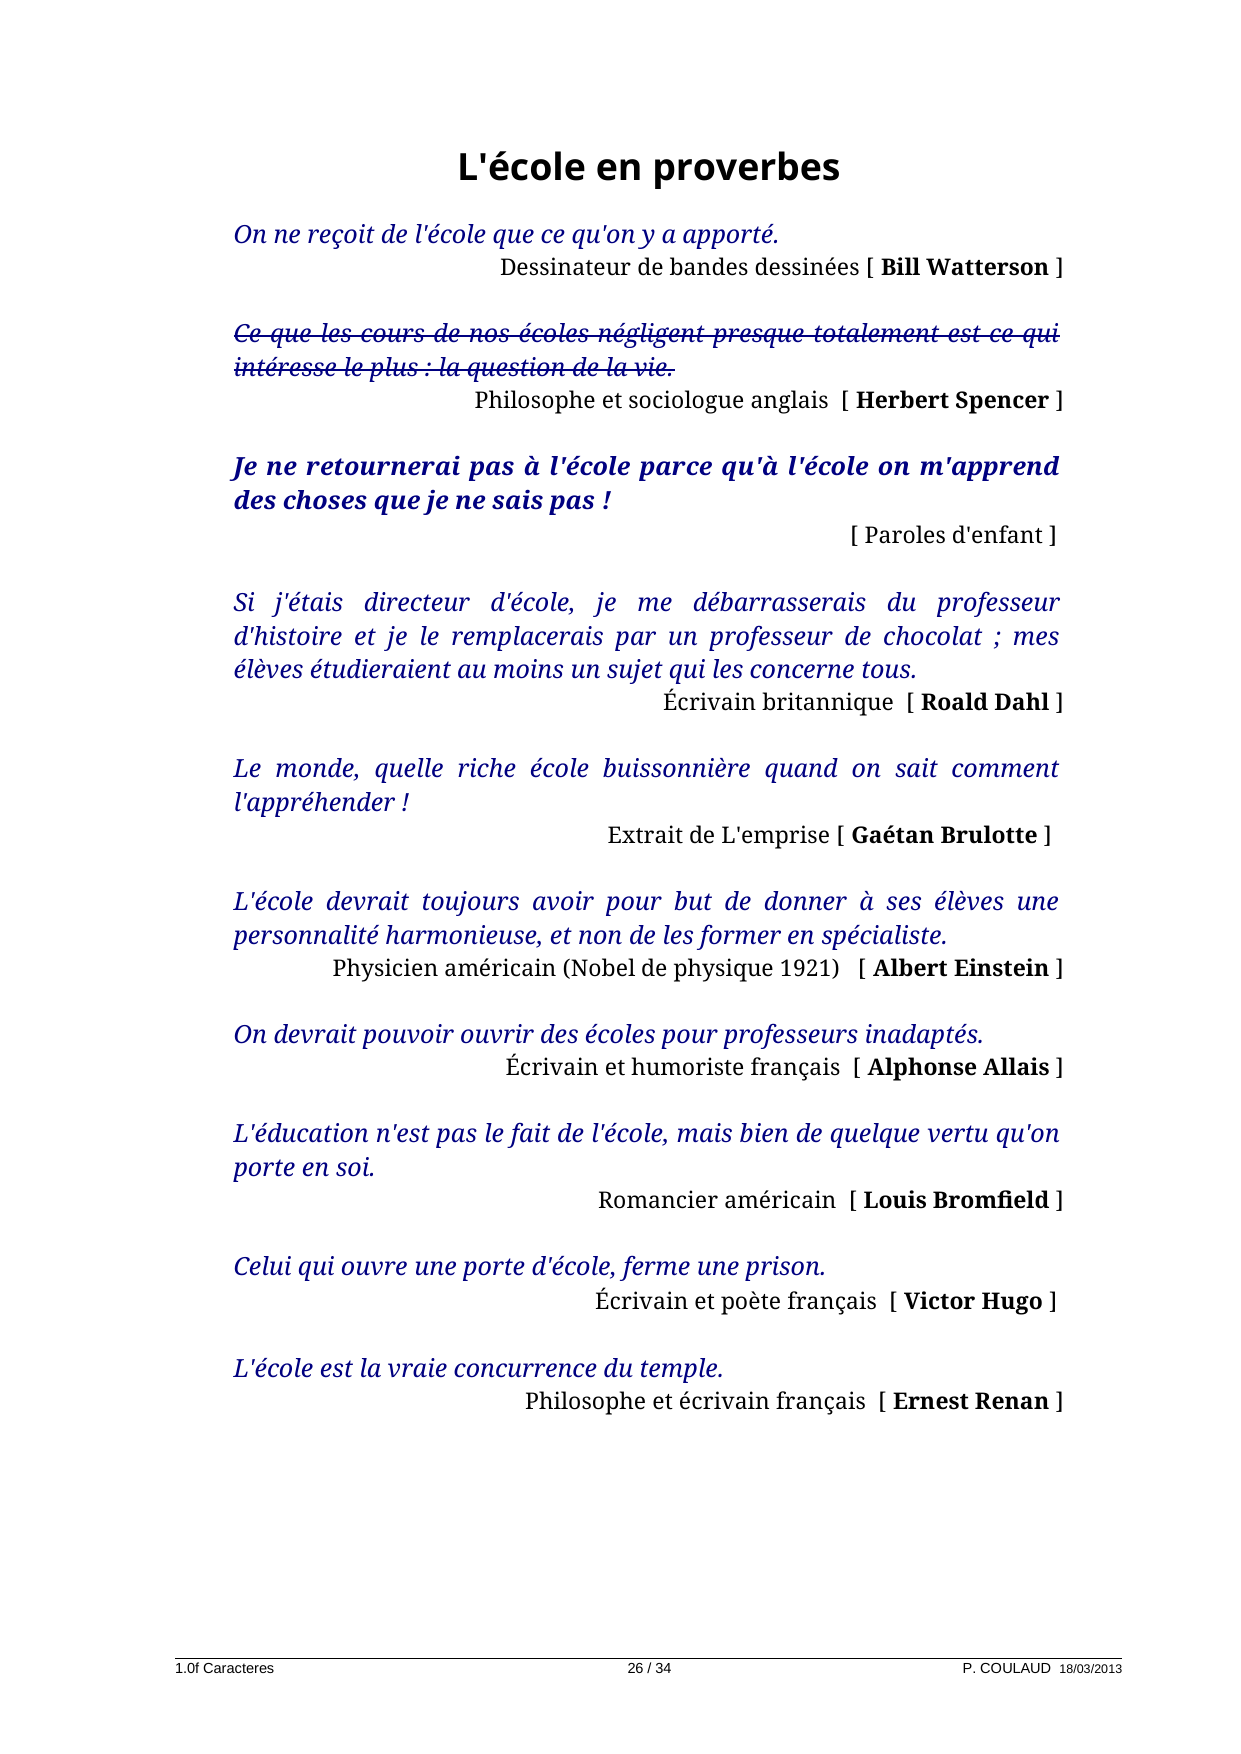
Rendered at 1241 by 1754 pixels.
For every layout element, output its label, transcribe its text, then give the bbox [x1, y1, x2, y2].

text L'école est la vraie concurrence du temple. [233, 1351, 1064, 1385]
text L'éducation n'est pas le fait de l'école, mais bien de quelque vertu qu'on porte en soi. [233, 1116, 1064, 1184]
text Je ne retournerai pas à l'école parce qu'à l'école on m'apprend des choses que je ne sais pas ! [233, 449, 1064, 517]
text [ Paroles d'enfant ] [233, 517, 1064, 551]
text Écrivain britannique [ Roald Dahl ] [233, 686, 1064, 717]
text Écrivain et poète français [ Victor Hugo ] [233, 1283, 1064, 1317]
text Philosophe et sociologue anglais [ Herbert Spencer ] [233, 384, 1064, 415]
text Extrait de L'emprise [ Gaétan Brulotte ] [233, 819, 1064, 850]
text Philosophe et écrivain français [ Ernest Renan ] [233, 1385, 1064, 1416]
text Écrivain et humoriste français [ Alphonse Allais ] [233, 1051, 1064, 1082]
text Dessinateur de bandes dessinées [ Bill Watterson ] [233, 251, 1064, 282]
text On ne reçoit de l'école que ce qu'on y a apporté. [233, 217, 1064, 251]
text L'école devrait toujours avoir pour but de donner à ses élèves une personnalité harmonieuse, et non de les former en spécialiste. [233, 884, 1064, 952]
text Romancier américain [ Louis Bromfield ] [233, 1184, 1064, 1215]
text Physicien américain (Nobel de physique 1921) [ Albert Einstein ] [233, 952, 1064, 983]
text On devrait pouvoir ouvrir des écoles pour professeurs inadaptés. [233, 1017, 1064, 1051]
text Si j'étais directeur d'école, je me débarrasserais du professeur d'histoire et je le remplacerais par un professeur de chocolat ; mes élèves étudieraient au moins un sujet qui les concerne tous. [233, 584, 1064, 686]
text L'école en proverbes [292, 140, 1005, 191]
text Ce que les cours de nos écoles négligent presque totalement est ce qui intéresse le plus : la question de la vie. [233, 316, 1064, 384]
text Le monde, quelle riche école buissonnière quand on sait comment l'appréhender ! [233, 751, 1064, 819]
text Celui qui ouvre une porte d'école, ferme une prison. [233, 1249, 1064, 1283]
